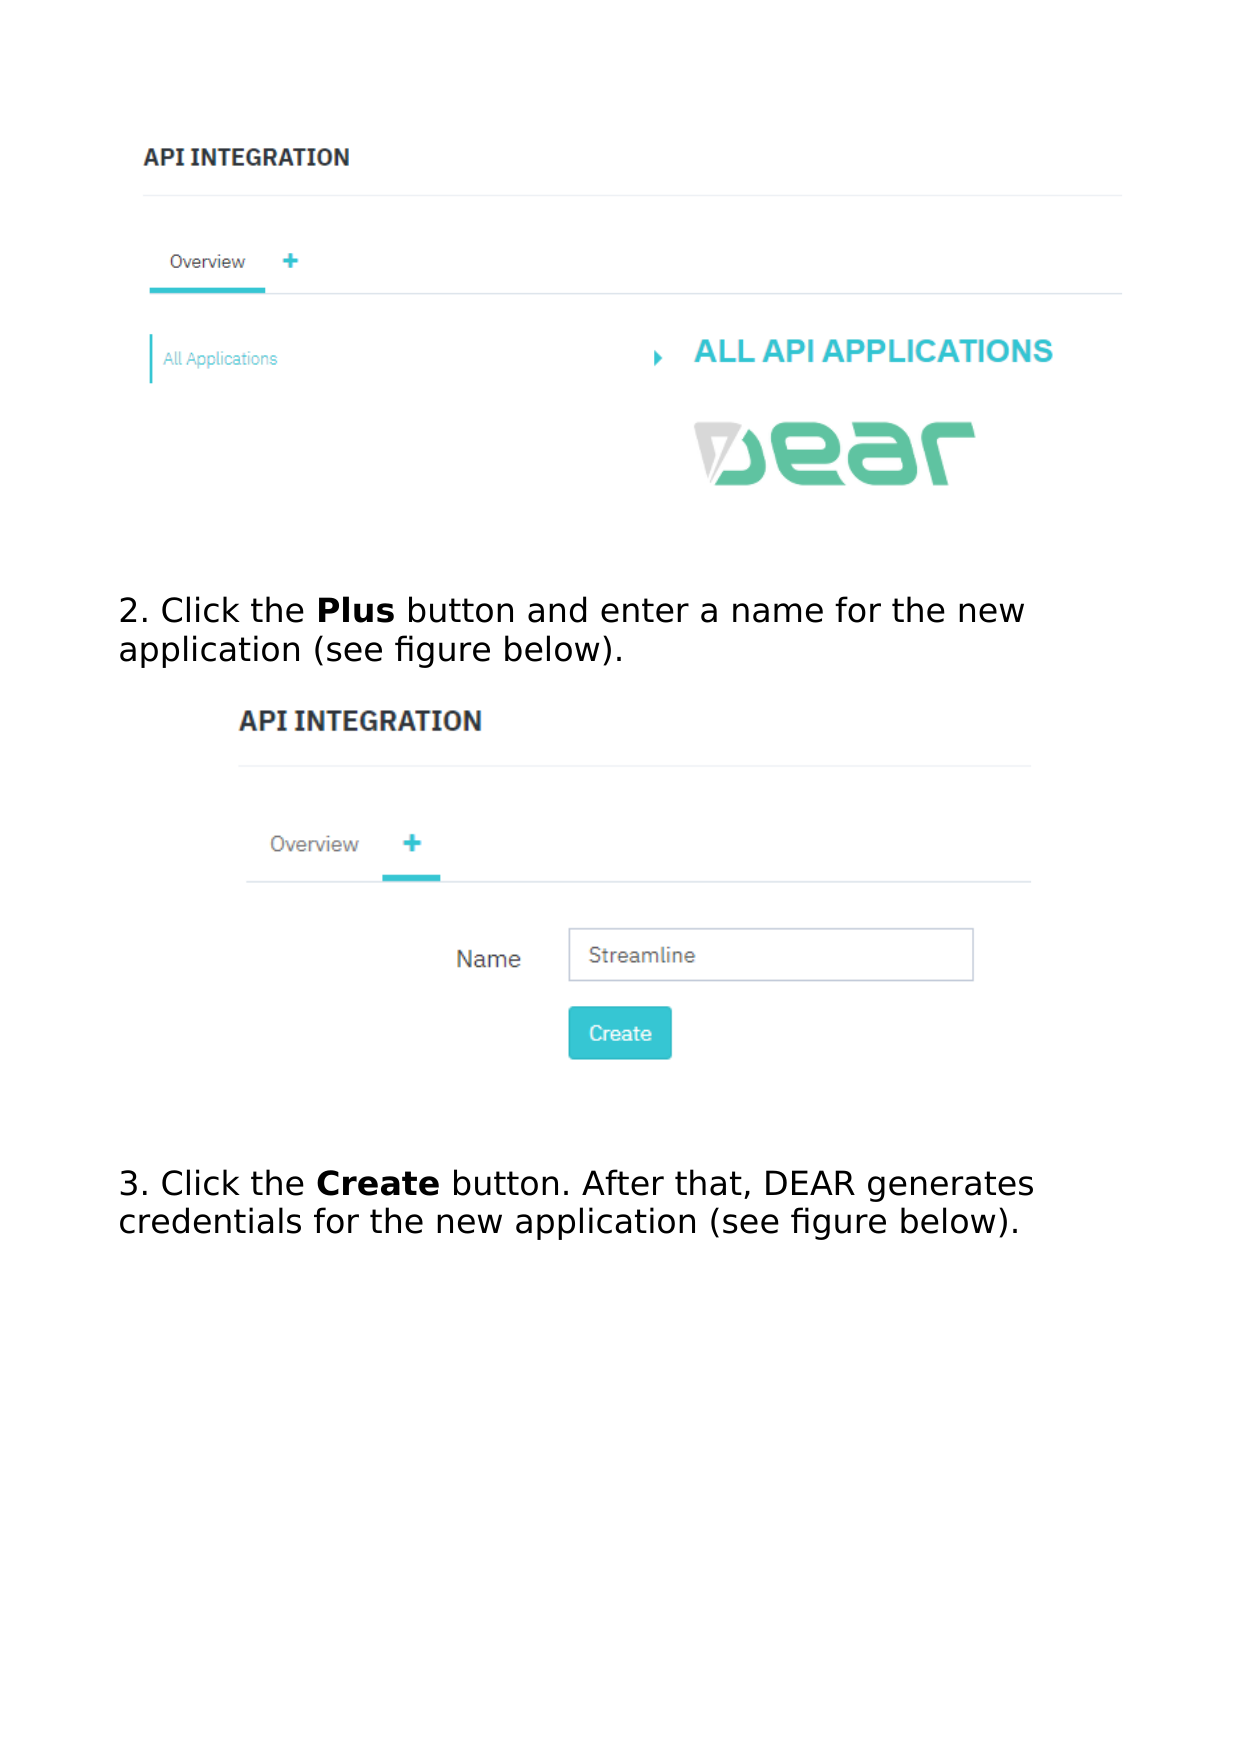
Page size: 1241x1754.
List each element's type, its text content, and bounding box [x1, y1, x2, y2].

picture [209, 681, 1032, 1113]
text 3. Click the Create button. After that, DEAR generates credentials for the new application (see figure below). [118, 1164, 1122, 1242]
text 2. Click the Plus button and enter a name for the new application (see figure below). [118, 591, 1122, 669]
picture [118, 118, 1123, 540]
